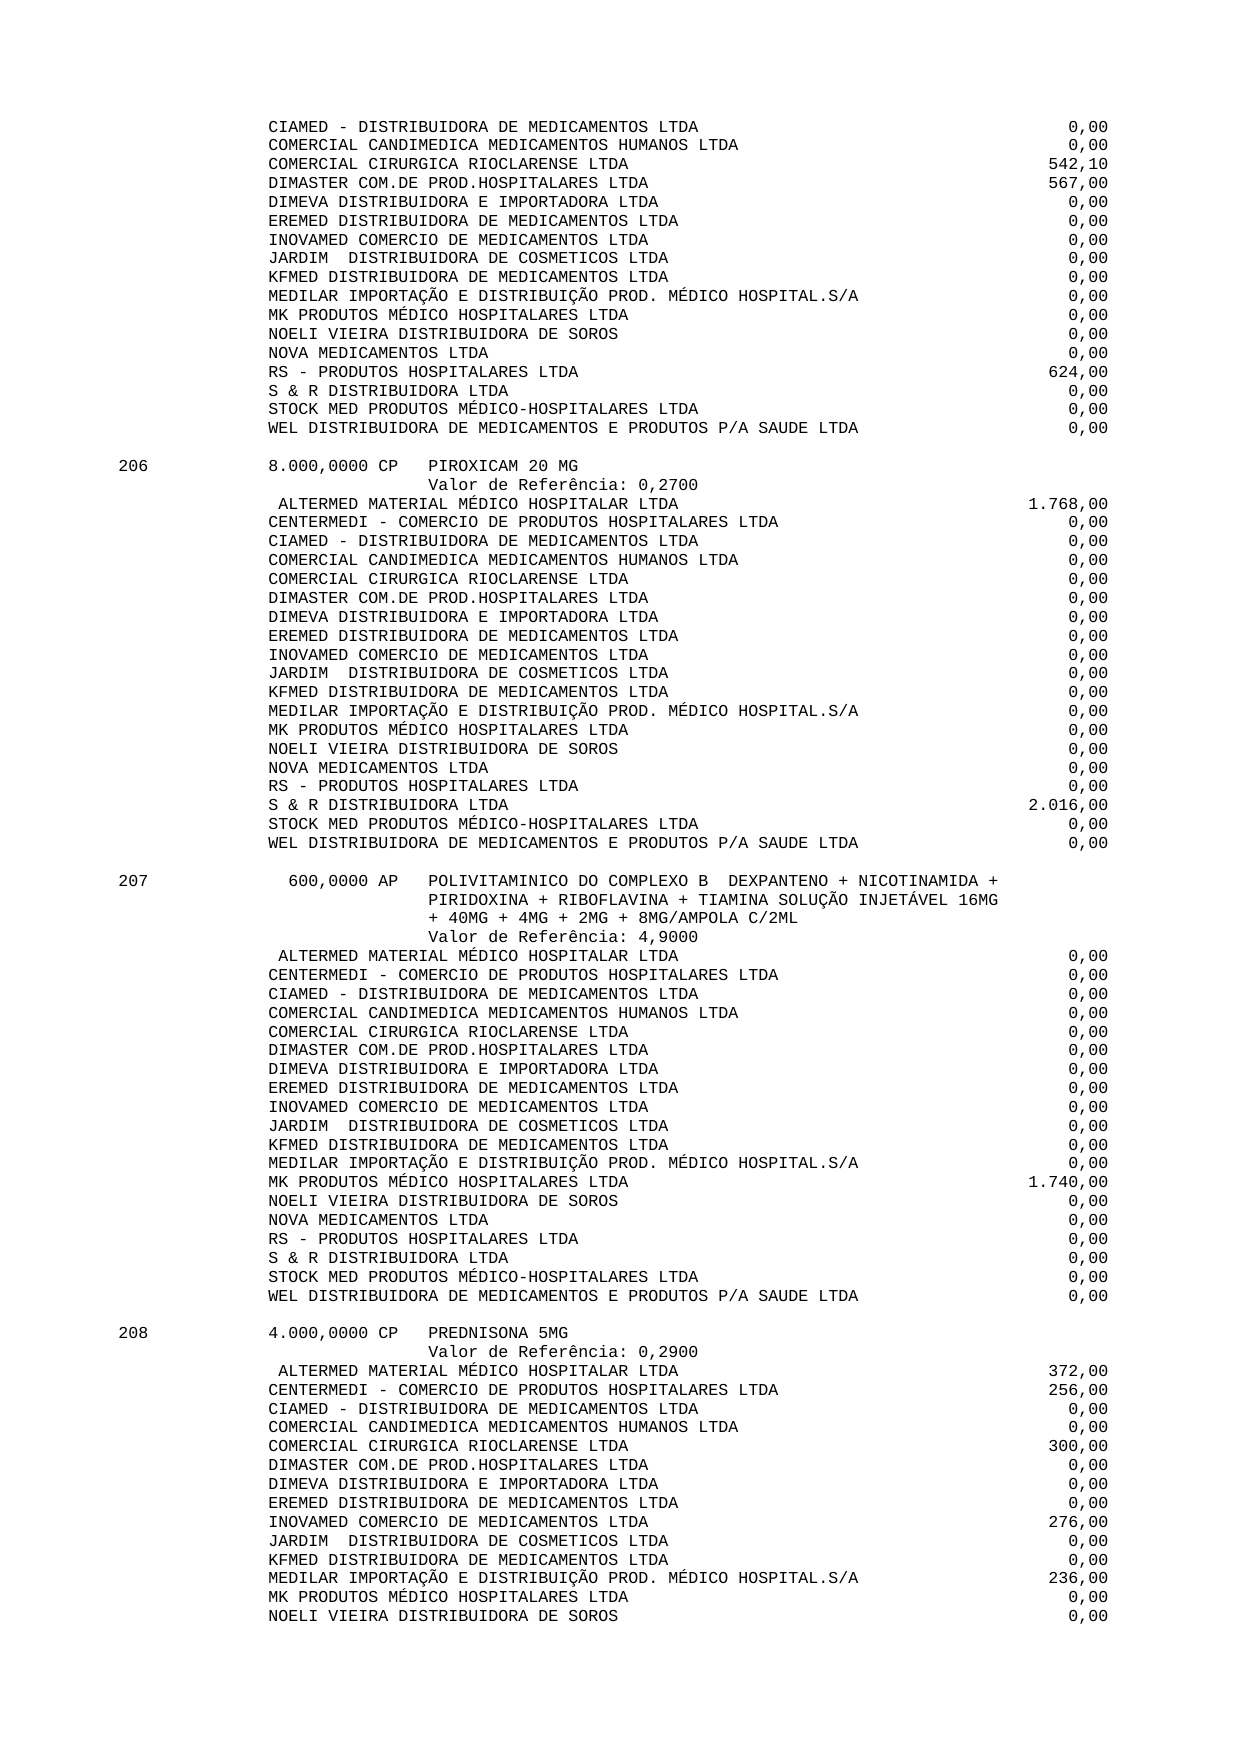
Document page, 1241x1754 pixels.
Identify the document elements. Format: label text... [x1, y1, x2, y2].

text CIAMED - DISTRIBUIDORA DE MEDICAMENTOS LTDA 0,00 COMERCIAL CANDIMEDICA MEDICAMENTOS HUMANOS LTDA 0,00 COMERCIAL CIRURGICA RIOCLARENSE LTDA 542,10 DIMASTER COM.DE PROD.HOSPITALARES LTDA 567,00 DIMEVA DISTRIBUIDORA E IMPORTADORA LTDA 0,00 EREMED DISTRIBUIDORA DE MEDICAMENTOS LTDA 0,00 INOVAMED COMERCIO DE MEDICAMENTOS LTDA 0,00 JARDIM DISTRIBUIDORA DE COSMETICOS LTDA 0,00 KFMED DISTRIBUIDORA DE MEDICAMENTOS LTDA 0,00 MEDILAR IMPORTAÇÃO E DISTRIBUIÇÃO PROD. MÉDICO HOSPITAL.S/A 0,00 MK PRODUTOS MÉDICO HOSPITALARES LTDA 0,00 NOELI VIEIRA DISTRIBUIDORA DE SOROS 0,00 NOVA MEDICAMENTOS LTDA 0,00 RS - PRODUTOS HOSPITALARES LTDA 624,00 S & R DISTRIBUIDORA LTDA 0,00 STOCK MED PRODUTOS MÉDICO-HOSPITALARES LTDA 0,00 WEL DISTRIBUIDORA DE MEDICAMENTOS E PRODUTOS P/A SAUDE LTDA 0,00 206 8.000,0000 CP PIROXICAM 20 MG Valor de Referência: 0,2700 ALTERMED MATERIAL MÉDICO HOSPITALAR LTDA 1.768,00 CENTERMEDI - COMERCIO DE PRODUTOS HOSPITALARES LTDA 0,00 CIAMED - DISTRIBUIDORA DE MEDICAMENTOS LTDA 0,00 COMERCIAL CANDIMEDICA MEDICAMENTOS HUMANOS LTDA 0,00 COMERCIAL CIRURGICA RIOCLARENSE LTDA 0,00 DIMASTER COM.DE PROD.HOSPITALARES LTDA 0,00 DIMEVA DISTRIBUIDORA E IMPORTADORA LTDA 0,00 EREMED DISTRIBUIDORA DE MEDICAMENTOS LTDA 0,00 INOVAMED COMERCIO DE MEDICAMENTOS LTDA 0,00 JARDIM DISTRIBUIDORA DE COSMETICOS LTDA 0,00 KFMED DISTRIBUIDORA DE MEDICAMENTOS LTDA 0,00 MEDILAR IMPORTAÇÃO E DISTRIBUIÇÃO PROD. MÉDICO HOSPITAL.S/A 0,00 MK PRODUTOS MÉDICO HOSPITALARES LTDA 0,00 NOELI VIEIRA DISTRIBUIDORA DE SOROS 0,00 NOVA MEDICAMENTOS LTDA 0,00 RS - PRODUTOS HOSPITALARES LTDA 0,00 S & R DISTRIBUIDORA LTDA 2.016,00 STOCK MED PRODUTOS MÉDICO-HOSPITALARES LTDA 0,00 WEL DISTRIBUIDORA DE MEDICAMENTOS E PRODUTOS P/A SAUDE LTDA 0,00 207 600,0000 AP POLIVITAMINICO DO COMPLEXO B DEXPANTENO + NICOTINAMIDA + PIRIDOXINA + RIBOFLAVINA + TIAMINA SOLUÇÃO INJETÁVEL 16MG + 40MG + 4MG + 2MG + 8MG/AMPOLA C/2ML Valor de Referência: 4,9000 ALTERMED MATERIAL MÉDICO HOSPITALAR LTDA 0,00 CENTERMEDI - COMERCIO DE PRODUTOS HOSPITALARES LTDA 0,00 CIAMED - DISTRIBUIDORA DE MEDICAMENTOS LTDA 0,00 COMERCIAL CANDIMEDICA MEDICAMENTOS HUMANOS LTDA 0,00 COMERCIAL CIRURGICA RIOCLARENSE LTDA 0,00 DIMASTER COM.DE PROD.HOSPITALARES LTDA 0,00 DIMEVA DISTRIBUIDORA E IMPORTADORA LTDA 0,00 EREMED DISTRIBUIDORA DE MEDICAMENTOS LTDA 0,00 INOVAMED COMERCIO DE MEDICAMENTOS LTDA 0,00 JARDIM DISTRIBUIDORA DE COSMETICOS LTDA 0,00 KFMED DISTRIBUIDORA DE MEDICAMENTOS LTDA 0,00 MEDILAR IMPORTAÇÃO E DISTRIBUIÇÃO PROD. MÉDICO HOSPITAL.S/A 0,00 MK PRODUTOS MÉDICO HOSPITALARES LTDA 1.740,00 NOELI VIEIRA DISTRIBUIDORA DE SOROS 0,00 NOVA MEDICAMENTOS LTDA 0,00 RS - PRODUTOS HOSPITALARES LTDA 0,00 S & R DISTRIBUIDORA LTDA 0,00 STOCK MED PRODUTOS MÉDICO-HOSPITALARES LTDA 0,00 WEL DISTRIBUIDORA DE MEDICAMENTOS E PRODUTOS P/A SAUDE LTDA 0,00 208 4.000,0000 CP PREDNISONA 5MG Valor de Referência: 0,2900 ALTERMED MATERIAL MÉDICO HOSPITALAR LTDA 372,00 CENTERMEDI - COMERCIO DE PRODUTOS HOSPITALARES LTDA 256,00 CIAMED - DISTRIBUIDORA DE MEDICAMENTOS LTDA 0,00 COMERCIAL CANDIMEDICA MEDICAMENTOS HUMANOS LTDA 0,00 COMERCIAL CIRURGICA RIOCLARENSE LTDA 300,00 DIMASTER COM.DE PROD.HOSPITALARES LTDA 0,00 DIMEVA DISTRIBUIDORA E IMPORTADORA LTDA 0,00 EREMED DISTRIBUIDORA DE MEDICAMENTOS LTDA 0,00 INOVAMED COMERCIO DE MEDICAMENTOS LTDA 276,00 JARDIM DISTRIBUIDORA DE COSMETICOS LTDA 0,00 KFMED DISTRIBUIDORA DE MEDICAMENTOS LTDA 0,00 MEDILAR IMPORTAÇÃO E DISTRIBUIÇÃO PROD. MÉDICO HOSPITAL.S/A 236,00 MK PRODUTOS MÉDICO HOSPITALARES LTDA 0,00 NOELI VIEIRA DISTRIBUIDORA DE SOROS 0,00 [118, 118, 1122, 1626]
